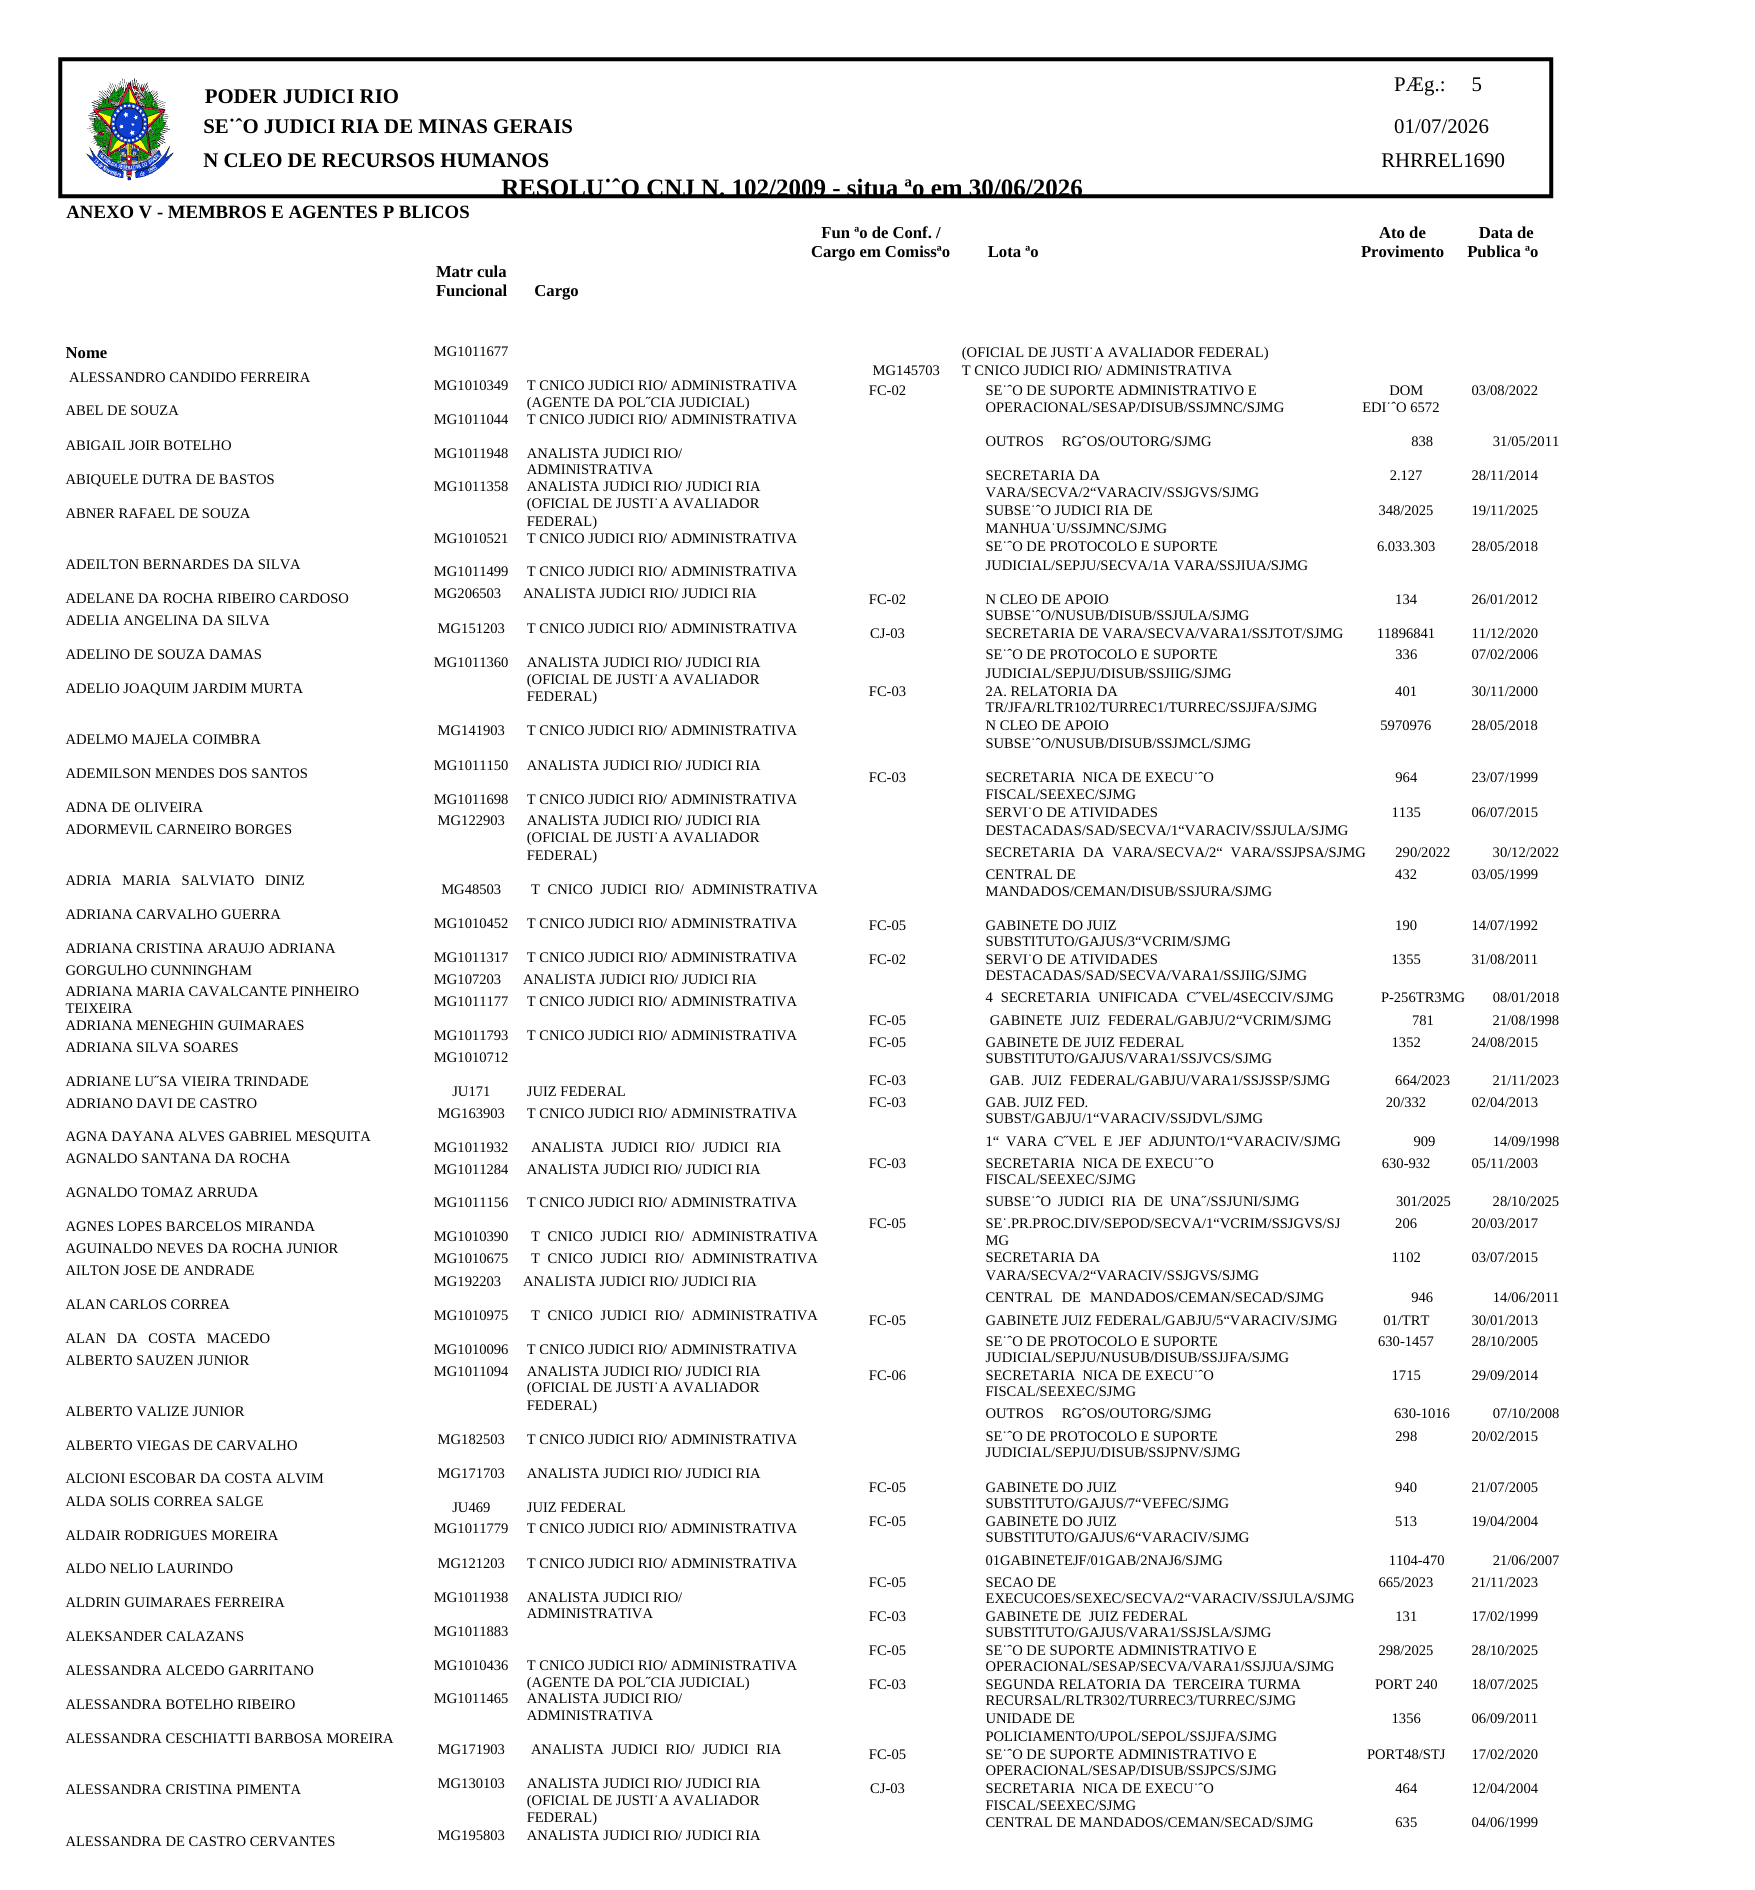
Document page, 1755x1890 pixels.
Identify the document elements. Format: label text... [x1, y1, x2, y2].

text OUTROS RGˆOS/OUTORG/SJMG 838 31/05/2011 SECRETARIA DA 2.127 28/11/2014 [985, 416, 1559, 484]
text MG1011499 T CNICO JUDICI RIO/ ADMINISTRATIVA MG206503 ANALISTA JUDICI RIO/ JUDICI RIA [434, 558, 818, 602]
text FISCAL/SEEXEC/SJMG [985, 1384, 1559, 1400]
text 1“ VARA C˝VEL E JEF ADJUNTO/1“VARACIV/SJMG 909 14/09/1998 FC-03 SECRETARIA NICA DE EXECU˙ˆO 630-932 05/11/2003 [869, 1127, 1559, 1171]
text CENTRAL DE MANDADOS/CEMAN/SECAD/SJMG 946 14/06/2011 FC-05 GABINETE JUIZ FEDERAL/GABJU/5“VARACIV/SJMG 01/TRT 30/01/2013 [869, 1284, 1559, 1328]
text ADRIA MARIA SALVIATO DINIZ ADRIANA CARVALHO GUERRA [65, 854, 304, 922]
text ADEILTON BERNARDES DA SILVA [65, 556, 414, 572]
text SUBSE˙ˆO JUDICI RIA DE 348/2025 19/11/2025 MANHUA˙U/SSJMNC/SJMG [985, 500, 1559, 537]
text FC-02 SERVI˙O DE ATIVIDADES 1355 31/08/2011 [869, 949, 1559, 967]
text FC-03 GABINETE DE JUIZ FEDERAL 131 17/02/1999 [869, 1606, 1559, 1624]
text (OFICIAL DE JUSTI˙A AVALIADOR FEDERAL) [527, 1379, 780, 1413]
text (OFICIAL DE JUSTI˙A AVALIADOR FEDERAL) [962, 344, 1521, 361]
text MG48503 T CNICO JUDICI RIO/ ADMINISTRATIVA MG1010452 T CNICO JUDICI RIO/ ADMINISTRATIVA [434, 863, 818, 931]
text SUBSE˙ˆO JUDICI RIA DE UNA˝/SSJUNI/SJMG 301/2025 28/10/2025 FC-05 SE˙.PR.PROC.DIV/SEPOD/SECVA/1“VCRIM/SSJGVS/SJ 206 20/03/2017 [869, 1188, 1559, 1232]
text ALESSANDRA CRISTINA PIMENTA ALESSANDRA DE CASTRO CERVANTES [65, 1747, 356, 1849]
text SECRETARIA DA VARA/SECVA/2“ VARA/SSJPSA/SJMG 290/2022 30/12/2022 CENTRAL DE 432 03/05/1999 [985, 838, 1559, 882]
text ABEL DE SOUZA [65, 403, 414, 419]
text MG1011948 ANALISTA JUDICI RIO/ [434, 445, 818, 462]
text MG145703 T CNICO JUDICI RIO/ ADMINISTRATIVA [872, 361, 1559, 378]
text ALAN CARLOS CORREA [65, 1296, 414, 1313]
text Nome [65, 344, 414, 362]
text FISCAL/SEEXEC/SJMG [985, 1797, 1559, 1813]
text (OFICIAL DE JUSTI˙A AVALIADOR FEDERAL) [527, 829, 780, 863]
text TR/JFA/RLTR102/TURREC1/TURREC/SSJJFA/SJMG [985, 699, 1559, 715]
text MG1010349 T CNICO JUDICI RIO/ ADMINISTRATIVA [434, 377, 818, 394]
text JU171 JUIZ FEDERAL [452, 1083, 818, 1099]
text OPERACIONAL/SESAP/DISUB/SSJMNC/SJMG EDI˙ˆO 6572 [985, 399, 1559, 416]
text ADRIANE LU˝SA VIEIRA TRINDADE ADRIANO DAVI DE CASTRO [65, 1067, 330, 1111]
text ALCIONI ESCOBAR DA COSTA ALVIM ALDA SOLIS CORREA SALGE [65, 1465, 345, 1509]
text ALBERTO VALIZE JUNIOR ALBERTO VIEGAS DE CARVALHO [65, 1385, 315, 1453]
text AGNA DAYANA ALVES GABRIEL MESQUITA AGNALDO SANTANA DA ROCHA [65, 1123, 392, 1167]
text (AGENTE DA POL˝CIA JUDICIAL) MG1011044 T CNICO JUDICI RIO/ ADMINISTRATIVA [434, 394, 818, 428]
text ADNA DE OLIVEIRA ADORMEVIL CARNEIRO BORGES [65, 793, 293, 837]
text ADRIANA MENEGHIN GUIMARAES [65, 1018, 414, 1034]
text SUBSE˙ˆO/NUSUB/DISUB/SSJULA/SJMG [985, 608, 1559, 624]
text ADMINISTRATIVA [527, 1606, 818, 1622]
text RECURSAL/RLTR302/TURREC3/TURREC/SJMG [985, 1693, 1559, 1709]
text ADMINISTRATIVA [527, 462, 818, 478]
text SE˙ˆO DE PROTOCOLO E SUPORTE 6.033.303 28/05/2018 JUDICIAL/SEPJU/SECVA/1A VARA/SSJIUA/SJMG [985, 537, 1559, 573]
text MG141903 T CNICO JUDICI RIO/ ADMINISTRATIVA MG1011150 ANALISTA JUDICI RIO/ JUDICI RIA MG1011698 T CNICO JUDICI RIO/ ADMINISTRATIVA [434, 705, 818, 807]
text FC-03 SEGUNDA RELATORIA DA TERCEIRA TURMA PORT 240 18/07/2025 [869, 1675, 1559, 1693]
text SERVI˙O DE ATIVIDADES 1135 06/07/2015 DESTACADAS/SAD/SECVA/1“VARACIV/SSJULA/SJMG [985, 802, 1559, 838]
text N CLEO DE APOIO 5970976 28/05/2018 SUBSE˙ˆO/NUSUB/DISUB/SSJMCL/SJMG [985, 715, 1559, 752]
text ADRIANA MARIA CAVALCANTE PINHEIRO TEIXEIRA [65, 983, 380, 1017]
text ALDRIN GUIMARAES FERREIRA [65, 1594, 414, 1611]
text 4 SECRETARIA UNIFICADA C˝VEL/4SECCIV/SJMG P-256TR3MG 08/01/2018 FC-05 GABINETE JUIZ FEDERAL/GABJU/2“VCRIM/SJMG 781 21/08/1998 FC-05 GABINETE DE JUIZ FEDERAL 1352 24/08/2015 [869, 984, 1559, 1050]
text MG122903 ANALISTA JUDICI RIO/ JUDICI RIA [437, 812, 818, 829]
text MG1011793 T CNICO JUDICI RIO/ ADMINISTRATIVA MG1010712 [434, 1021, 818, 1066]
text SUBSTITUTO/GAJUS/VARA1/SSJVCS/SJMG [985, 1050, 1559, 1067]
text FISCAL/SEEXEC/SJMG [985, 1171, 1559, 1188]
text ADRIANA CRISTINA ARAUJO ADRIANA GORGULHO CUNNINGHAM [65, 934, 336, 978]
text SUBSTITUTO/GAJUS/6“VARACIV/SJMG [985, 1530, 1559, 1546]
text CJ-03 SECRETARIA DE VARA/SECVA/VARA1/SSJTOT/SJMG 11896841 11/12/2020 [870, 624, 1559, 642]
text MG [985, 1232, 1559, 1248]
text MG151203 T CNICO JUDICI RIO/ ADMINISTRATIVA MG1011360 ANALISTA JUDICI RIO/ JUDICI RIA [434, 602, 818, 671]
text CJ-03 SECRETARIA NICA DE EXECU˙ˆO 464 12/04/2004 [870, 1779, 1559, 1797]
text MANDADOS/CEMAN/DISUB/SSJURA/SJMG [985, 883, 1559, 899]
text SUBST/GABJU/1“VARACIV/SSJDVL/SJMG [985, 1111, 1559, 1127]
text (OFICIAL DE JUSTI˙A AVALIADOR FEDERAL) [527, 1792, 780, 1826]
text ALDAIR RODRIGUES MOREIRA [65, 1527, 414, 1543]
text FISCAL/SEEXEC/SJMG [985, 786, 1559, 802]
text (OFICIAL DE JUSTI˙A AVALIADOR FEDERAL) [527, 495, 780, 529]
text MG1011156 T CNICO JUDICI RIO/ ADMINISTRATIVA [434, 1194, 818, 1211]
text MG1011883 [434, 1623, 818, 1639]
text FC-06 SECRETARIA NICA DE EXECU˙ˆO 1715 29/09/2014 [869, 1366, 1559, 1384]
text MG182503 T CNICO JUDICI RIO/ ADMINISTRATIVA MG171703 ANALISTA JUDICI RIO/ JUDICI RIA [437, 1413, 818, 1481]
text MG195803 ANALISTA JUDICI RIO/ JUDICI RIA [437, 1827, 818, 1843]
text MG1011677 [434, 344, 818, 360]
text ADMINISTRATIVA [527, 1707, 818, 1723]
text FC-03 2A. RELATORIA DA 401 30/11/2000 [869, 681, 1559, 699]
text OPERACIONAL/SESAP/SECVA/VARA1/SSJJUA/SJMG [985, 1659, 1559, 1675]
text EXECUCOES/SEXEC/SECVA/2“VARACIV/SSJULA/SJMG [985, 1590, 1559, 1606]
text MG121203 T CNICO JUDICI RIO/ ADMINISTRATIVA MG1011938 ANALISTA JUDICI RIO/ [434, 1537, 818, 1605]
text ADELMO MAJELA COIMBRA ADEMILSON MENDES DOS SANTOS [65, 713, 329, 782]
text JU469 JUIZ FEDERAL [452, 1498, 818, 1515]
text MG1011779 T CNICO JUDICI RIO/ ADMINISTRATIVA [434, 1520, 818, 1537]
text ALESSANDRO CANDIDO FERREIRA [65, 369, 414, 385]
text MG1010390 T CNICO JUDICI RIO/ ADMINISTRATIVA MG1010675 T CNICO JUDICI RIO/ ADMINISTRATIVA MG192203 ANALISTA JUDICI RIO/ JUDICI RIA [434, 1223, 818, 1289]
text UNIDADE DE 1356 06/09/2011 POLICIAMENTO/UPOL/SEPOL/SSJJFA/SJMG [985, 1709, 1559, 1744]
text ALDO NELIO LAURINDO [65, 1561, 414, 1577]
text FC-05 SE˙ˆO DE SUPORTE ADMINISTRATIVO E 298/2025 28/10/2025 [869, 1641, 1559, 1658]
text OUTROS RGˆOS/OUTORG/SJMG 630-1016 07/10/2008 SE˙ˆO DE PROTOCOLO E SUPORTE 298 20/02/2015 [985, 1400, 1559, 1444]
text JUDICIAL/SEPJU/DISUB/SSJPNV/SJMG [985, 1445, 1559, 1461]
picture [54, 53, 1557, 201]
text SE˙ˆO DE PROTOCOLO E SUPORTE 336 07/02/2006 JUDICIAL/SEPJU/DISUB/SSJIIG/SJMG [985, 644, 1559, 681]
text MG1011094 ANALISTA JUDICI RIO/ JUDICI RIA [434, 1362, 818, 1379]
text AGNALDO TOMAZ ARRUDA [65, 1185, 414, 1201]
text MG163903 T CNICO JUDICI RIO/ ADMINISTRATIVA [437, 1105, 818, 1121]
text (AGENTE DA POL˝CIA JUDICIAL) MG1011465 ANALISTA JUDICI RIO/ [434, 1673, 771, 1707]
text FC-05 SE˙ˆO DE SUPORTE ADMINISTRATIVO E PORT48/STJ 17/02/2020 [869, 1745, 1559, 1763]
text ALAN DA COSTA MACEDO ALBERTO SAUZEN JUNIOR [65, 1324, 270, 1368]
text FC-03 SECRETARIA NICA DE EXECU˙ˆO 964 23/07/1999 [869, 768, 1559, 786]
text FC-05 GABINETE DO JUIZ 513 19/04/2004 [869, 1512, 1559, 1530]
text FC-05 GABINETE DO JUIZ 190 14/07/1992 [869, 916, 1559, 933]
text MG1010975 T CNICO JUDICI RIO/ ADMINISTRATIVA MG1010096 T CNICO JUDICI RIO/ ADMINISTRATIVA [434, 1289, 818, 1357]
text FC-05 GABINETE DO JUIZ 940 21/07/2005 [869, 1478, 1559, 1496]
text FC-02 SE˙ˆO DE SUPORTE ADMINISTRATIVO E DOM 03/08/2022 [869, 381, 1559, 399]
text ADELINO DE SOUZA DAMAS ADELIO JOAQUIM JARDIM MURTA [65, 628, 318, 697]
text FC-03 GAB. JUIZ FEDERAL/GABJU/VARA1/SSJSSP/SJMG 664/2023 21/11/2023 FC-03 GAB. JUIZ FED. 20/332 02/04/2013 [869, 1067, 1559, 1111]
text SUBSTITUTO/GAJUS/3“VCRIM/SJMG [985, 933, 1559, 949]
text ALEKSANDER CALAZANS [65, 1628, 414, 1644]
text SECRETARIA DA 1102 03/07/2015 VARA/SECVA/2“VARACIV/SSJGVS/SJMG [985, 1248, 1559, 1284]
text ADRIANA SILVA SOARES [65, 1039, 414, 1056]
text ABIGAIL JOIR BOTELHO ABIQUELE DUTRA DE BASTOS ABNER RAFAEL DE SOUZA [65, 419, 296, 521]
text CENTRAL DE MANDADOS/CEMAN/SECAD/SJMG 635 04/06/1999 [985, 1813, 1559, 1830]
text (OFICIAL DE JUSTI˙A AVALIADOR FEDERAL) [527, 671, 780, 704]
text MG1010521 T CNICO JUDICI RIO/ ADMINISTRATIVA [434, 530, 818, 546]
text OPERACIONAL/SESAP/DISUB/SSJPCS/SJMG [985, 1763, 1559, 1779]
text FC-02 N CLEO DE APOIO 134 26/01/2012 [869, 589, 1559, 607]
text MG171903 ANALISTA JUDICI RIO/ JUDICI RIA MG130103 ANALISTA JUDICI RIO/ JUDICI RIA [437, 1723, 782, 1792]
text MG1010436 T CNICO JUDICI RIO/ ADMINISTRATIVA [434, 1656, 818, 1673]
text 01GABINETEJF/01GAB/2NAJ6/SJMG 1104-470 21/06/2007 FC-05 SECAO DE 665/2023 21/11/2023 [869, 1546, 1559, 1590]
text AGNES LOPES BARCELOS MIRANDA AGUINALDO NEVES DA ROCHA JUNIOR AILTON JOSE DE ANDRADE [65, 1213, 359, 1279]
text JUDICIAL/SEPJU/NUSUB/DISUB/SSJJFA/SJMG [985, 1350, 1559, 1366]
text MG1011932 ANALISTA JUDICI RIO/ JUDICI RIA MG1011284 ANALISTA JUDICI RIO/ JUDICI RIA [434, 1133, 782, 1177]
text ALESSANDRA ALCEDO GARRITANO ALESSANDRA BOTELHO RIBEIRO ALESSANDRA CESCHIATTI BARBOSA MOREIRA [65, 1644, 394, 1747]
text MG1011358 ANALISTA JUDICI RIO/ JUDICI RIA [434, 478, 818, 495]
text SUBSTITUTO/GAJUS/VARA1/SSJSLA/SJMG [985, 1624, 1559, 1641]
text ADELANE DA ROCHA RIBEIRO CARDOSO ADELIA ANGELINA DA SILVA [65, 584, 370, 628]
text MG1011317 T CNICO JUDICI RIO/ ADMINISTRATIVA MG107203 ANALISTA JUDICI RIO/ JUDICI RIA MG1011177 T CNICO JUDICI RIO/ ADMINISTRATIVA [434, 943, 818, 1009]
text SUBSTITUTO/GAJUS/7“VEFEC/SJMG [985, 1496, 1559, 1512]
text VARA/SECVA/2“VARACIV/SSJGVS/SJMG [985, 484, 1559, 500]
text SE˙ˆO DE PROTOCOLO E SUPORTE 630-1457 28/10/2005 [985, 1332, 1559, 1349]
text DESTACADAS/SAD/SECVA/VARA1/SSJIIG/SJMG [985, 968, 1559, 984]
